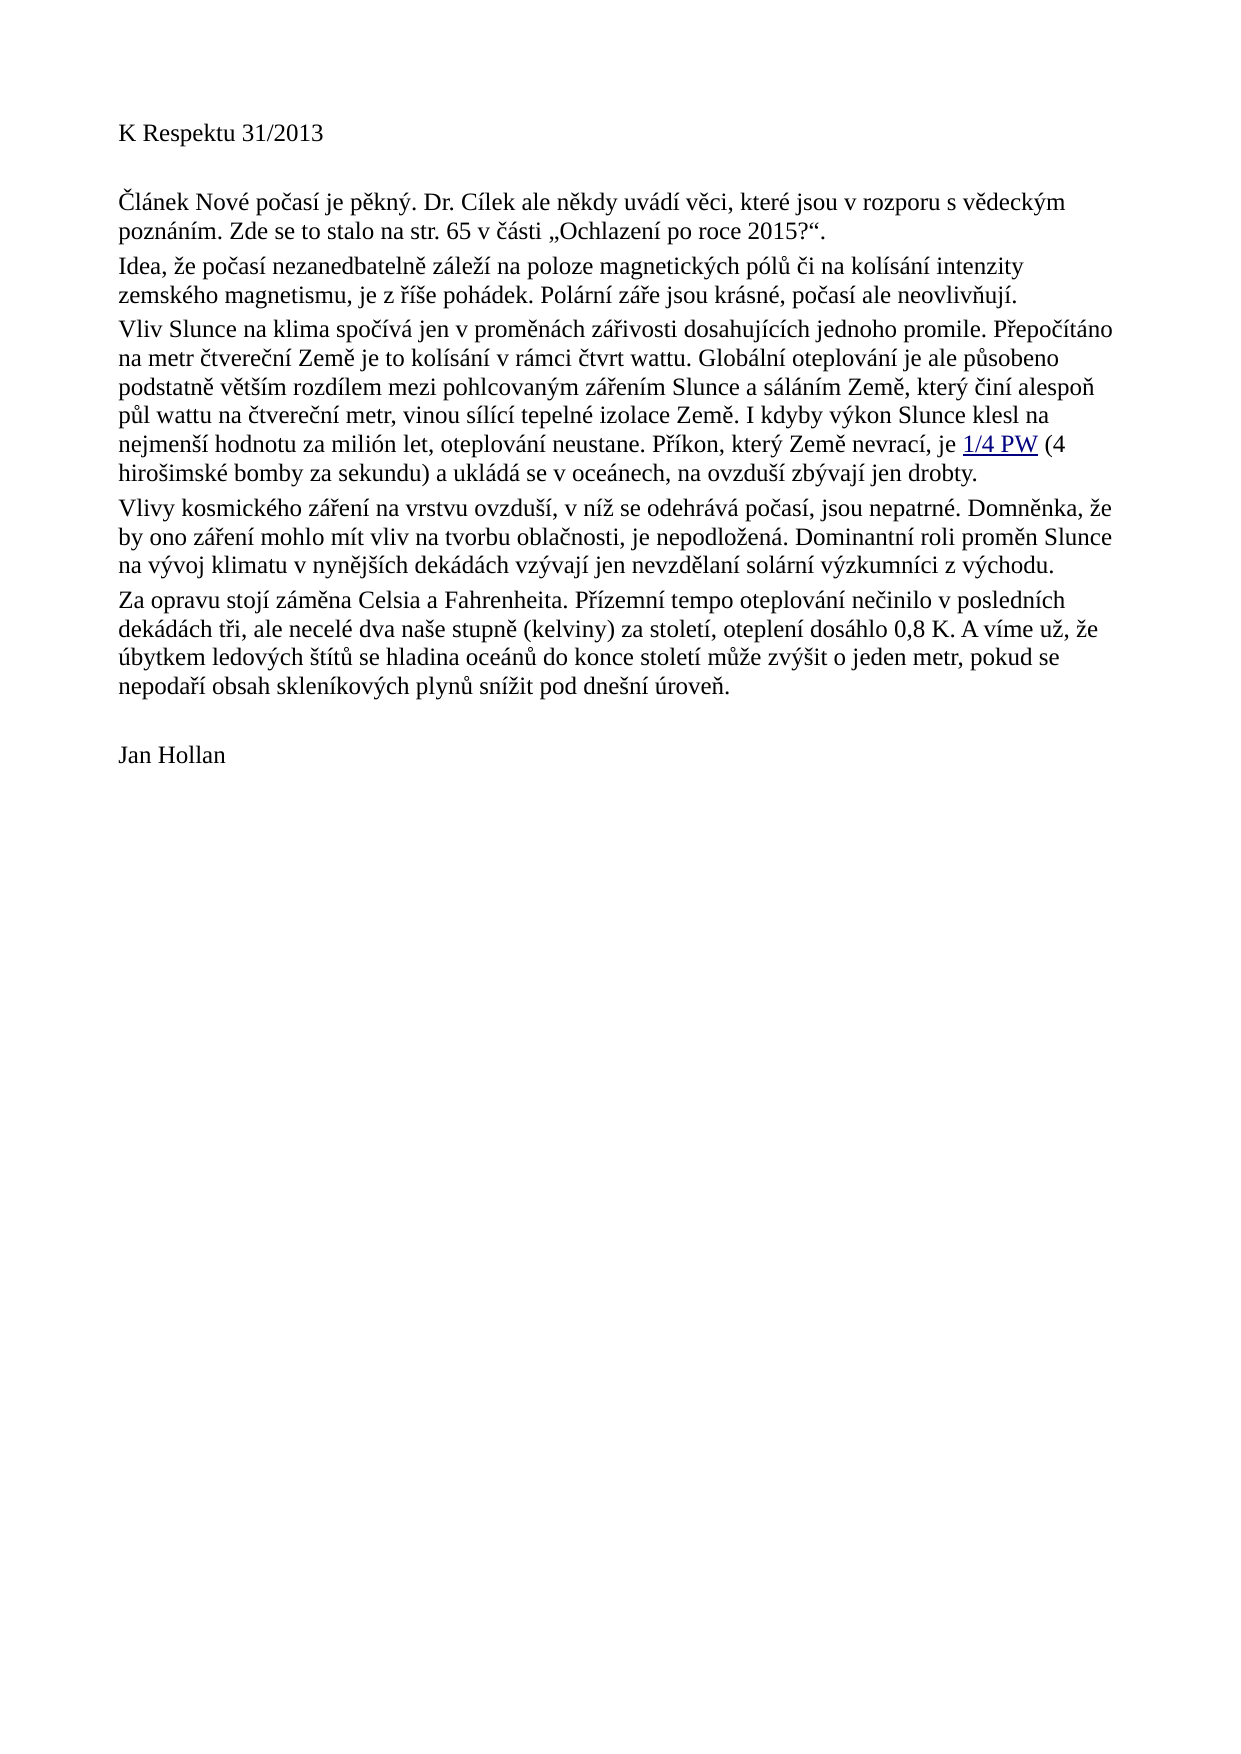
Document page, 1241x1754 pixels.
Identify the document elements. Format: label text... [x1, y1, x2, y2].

text Vliv Slunce na klima spočívá jen v proměnách zářivosti dosahujících jednoho promile. Přepočítáno na metr čtvereční Země je to kolísání v rámci čtvrt wattu. Globální oteplování je ale působeno podstatně větším rozdílem mezi pohlcovaným zářením Slunce a sáláním Země, který činí alespoň půl wattu na čtvereční metr, vinou sílící tepelné izolace Země. I kdyby výkon Slunce klesl na nejmenší hodnotu za milión let, oteplování neustane. Příkon, který Země nevrací, je 1/4 PW (4 hirošimské bomby za sekundu) a ukládá se v oceánech, na ovzduší zbývají jen drobty. [118, 314, 1122, 487]
text Idea, že počasí nezanedbatelně záleží na poloze magnetických pólů či na kolísání intenzity zemského magnetismu, je z říše pohádek. Polární záře jsou krásné, počasí ale neovlivňují. [118, 251, 1122, 308]
text K Respektu 31/2013 [118, 118, 1122, 147]
text Za opravu stojí záměna Celsia a Fahrenheita. Přízemní tempo oteplování nečinilo v posledních dekádách tři, ale necelé dva naše stupně (kelviny) za století, oteplení dosáhlo 0,8 K. A víme už, že úbytkem ledových štítů se hladina oceánů do konce století může zvýšit o jeden metr, pokud se nepodaří obsah skleníkových plynů snížit pod dnešní úroveň. [118, 585, 1122, 700]
text Jan Hollan [118, 741, 1122, 769]
text Vlivy kosmického záření na vrstvu ovzduší, v níž se odehrává počasí, jsou nepatrné. Domněnka, že by ono záření mohlo mít vliv na tvorbu oblačnosti, je nepodložená. Dominantní roli proměn Slunce na vývoj klimatu v nynějších dekádách vzývají jen nevzdělaní solární výzkumníci z východu. [118, 493, 1122, 579]
text Článek Nové počasí je pěkný. Dr. Cílek ale někdy uvádí věci, které jsou v rozporu s vědeckým poznáním. Zde se to stalo na str. 65 v části „Ochlazení po roce 2015?“. [118, 187, 1122, 245]
